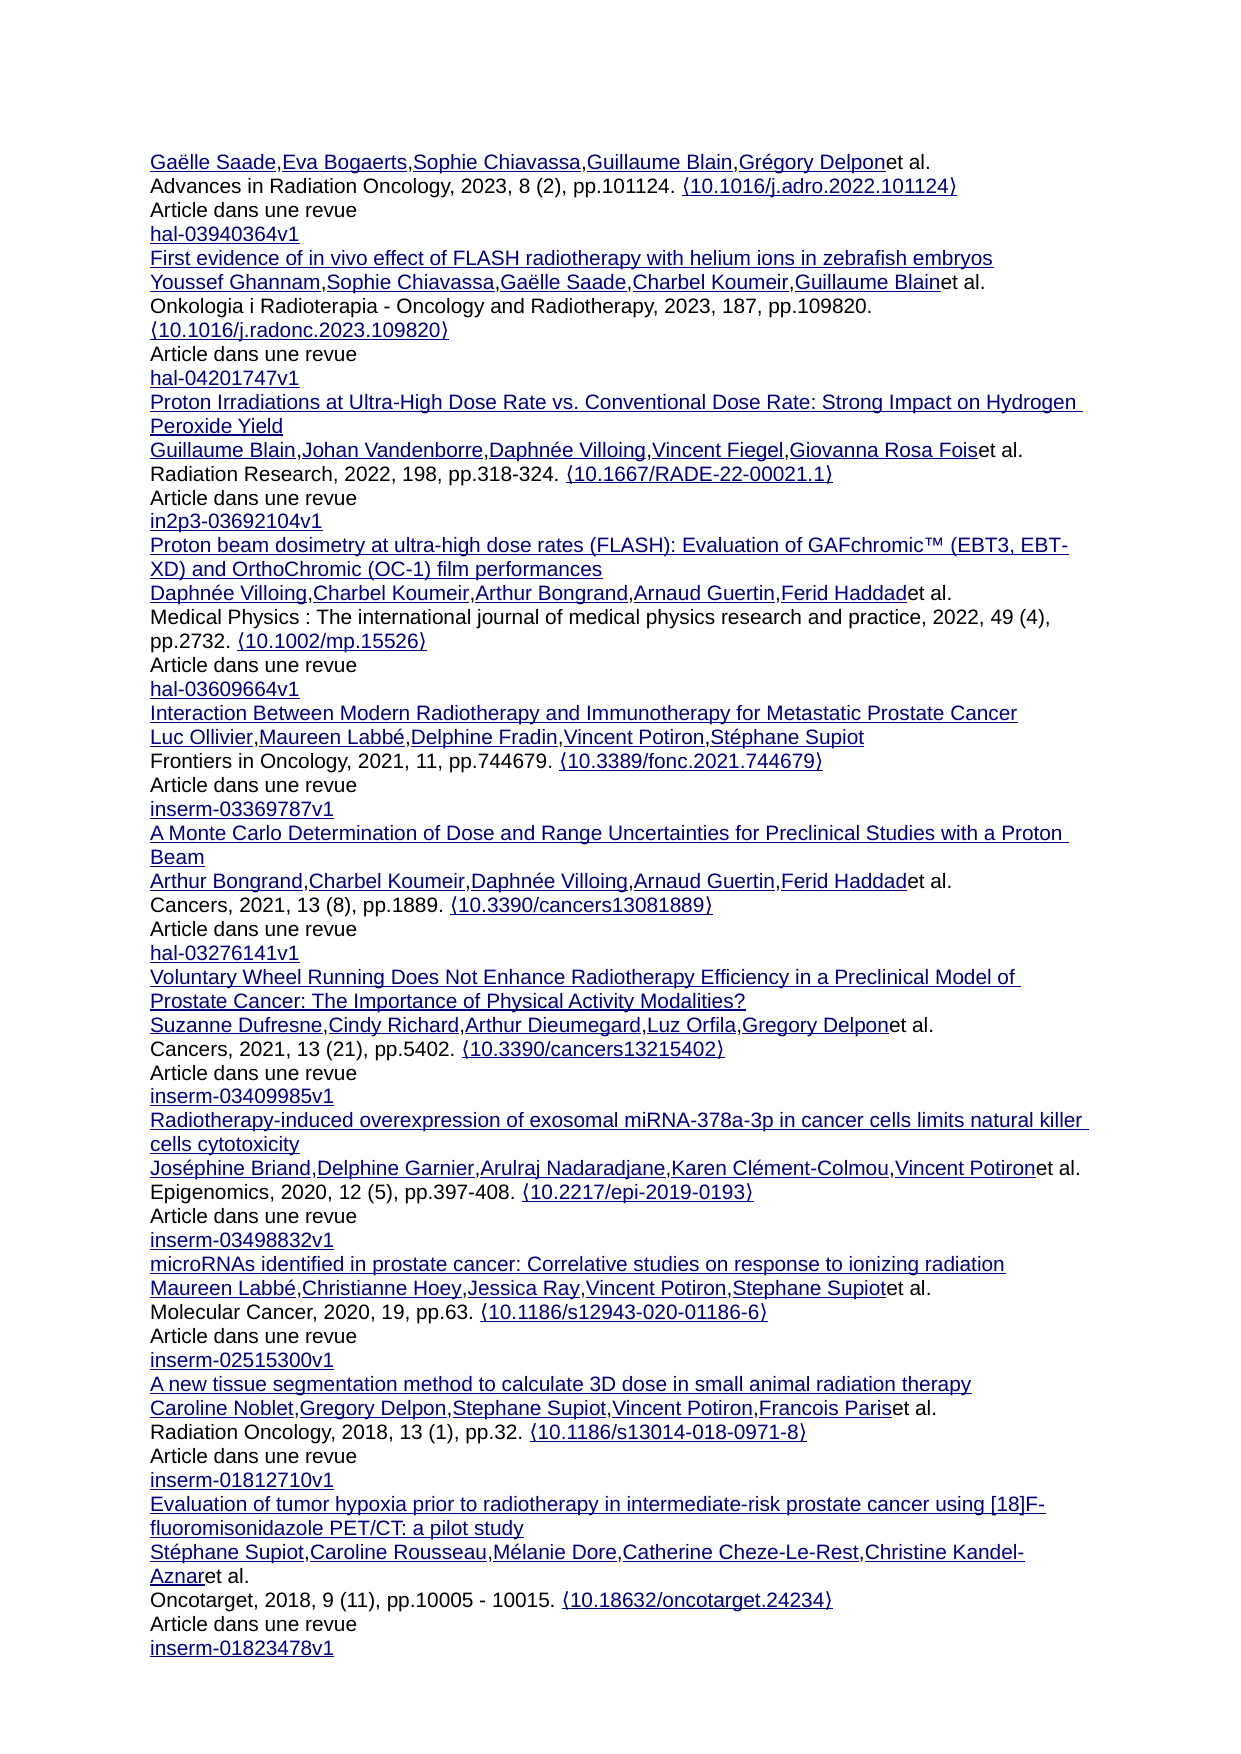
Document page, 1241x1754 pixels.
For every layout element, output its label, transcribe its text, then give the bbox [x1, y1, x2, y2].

table_cell A new tissue segmentation method to calculate 3D dose in small animal radiation therapy Caroline Noblet,Gregory Delpon,Stephane Supiot,Vincent Potiron,Francois Pariset al. Radiation Oncology, 2018, 13 (1), pp.32. ⟨10.1186/s13014-018-0971-8⟩ Article dans une revue inserm-01812710v1 [150, 1372, 1090, 1492]
table_cell Radiotherapy-induced overexpression of exosomal miRNA-378a-3p in cancer cells limits natural killer cells cytotoxicity Joséphine Briand,Delphine Garnier,Arulraj Nadaradjane,Karen Clément-Colmou,Vincent Potironet al. Epigenomics, 2020, 12 (5), pp.397-408. ⟨10.2217/epi-2019-0193⟩ Article dans une revue inserm-03498832v1 [150, 1108, 1090, 1252]
table_cell Proton beam dosimetry at ultra‐high dose rates (FLASH): Evaluation of GAFchromic™ (EBT3, EBT‐XD) and OrthoChromic (OC‐1) film performances Daphnée Villoing,Charbel Koumeir,Arthur Bongrand,Arnaud Guertin,Ferid Haddadet al. Medical Physics : The international journal of medical physics research and practice, 2022, 49 (4), pp.2732. ⟨10.1002/mp.15526⟩ Article dans une revue hal-03609664v1 [150, 533, 1090, 701]
table_cell Evaluation of tumor hypoxia prior to radiotherapy in intermediate-risk prostate cancer using [18]F-fluoromisonidazole PET/CT: a pilot study Stéphane Supiot,Caroline Rousseau,Mélanie Dore,Catherine Cheze-Le-Rest,Christine Kandel-Aznaret al. Oncotarget, 2018, 9 (11), pp.10005 - 10015. ⟨10.18632/oncotarget.24234⟩ Article dans une revue inserm-01823478v1 [150, 1492, 1090, 1659]
table_cell A Monte Carlo Determination of Dose and Range Uncertainties for Preclinical Studies with a Proton Beam Arthur Bongrand,Charbel Koumeir,Daphnée Villoing,Arnaud Guertin,Ferid Haddadet al. Cancers, 2021, 13 (8), pp.1889. ⟨10.3390/cancers13081889⟩ Article dans une revue hal-03276141v1 [150, 821, 1090, 964]
table_cell Voluntary Wheel Running Does Not Enhance Radiotherapy Efficiency in a Preclinical Model of Prostate Cancer: The Importance of Physical Activity Modalities? Suzanne Dufresne,Cindy Richard,Arthur Dieumegard,Luz Orfila,Gregory Delponet al. Cancers, 2021, 13 (21), pp.5402. ⟨10.3390/cancers13215402⟩ Article dans une revue inserm-03409985v1 [150, 965, 1090, 1108]
table_cell First evidence of in vivo effect of FLASH radiotherapy with helium ions in zebrafish embryos Youssef Ghannam,Sophie Chiavassa,Gaëlle Saade,Charbel Koumeir,Guillaume Blainet al. Onkologia i Radioterapia - Oncology and Radiotherapy, 2023, 187, pp.109820. ⟨10.1016/j.radonc.2023.109820⟩ Article dans une revue hal-04201747v1 [150, 246, 1090, 389]
table_cell Interaction Between Modern Radiotherapy and Immunotherapy for Metastatic Prostate Cancer Luc Ollivier,Maureen Labbé,Delphine Fradin,Vincent Potiron,Stéphane Supiot Frontiers in Oncology, 2021, 11, pp.744679. ⟨10.3389/fonc.2021.744679⟩ Article dans une revue inserm-03369787v1 [150, 701, 1090, 821]
table_cell Proton Irradiations at Ultra-High Dose Rate vs. Conventional Dose Rate: Strong Impact on Hydrogen Peroxide Yield Guillaume Blain,Johan Vandenborre,Daphnée Villoing,Vincent Fiegel,Giovanna Rosa Foiset al. Radiation Research, 2022, 198, pp.318-324. ⟨10.1667/RADE-22-00021.1⟩ Article dans une revue in2p3-03692104v1 [150, 390, 1090, 533]
table_cell Gaëlle Saade,Eva Bogaerts,Sophie Chiavassa,Guillaume Blain,Grégory Delponet al. Advances in Radiation Oncology, 2023, 8 (2), pp.101124. ⟨10.1016/j.adro.2022.101124⟩ Article dans une revue hal-03940364v1 [150, 150, 1090, 246]
table_cell microRNAs identified in prostate cancer: Correlative studies on response to ionizing radiation Maureen Labbé,Christianne Hoey,Jessica Ray,Vincent Potiron,Stephane Supiotet al. Molecular Cancer, 2020, 19, pp.63. ⟨10.1186/s12943-020-01186-6⟩ Article dans une revue inserm-02515300v1 [150, 1252, 1090, 1372]
